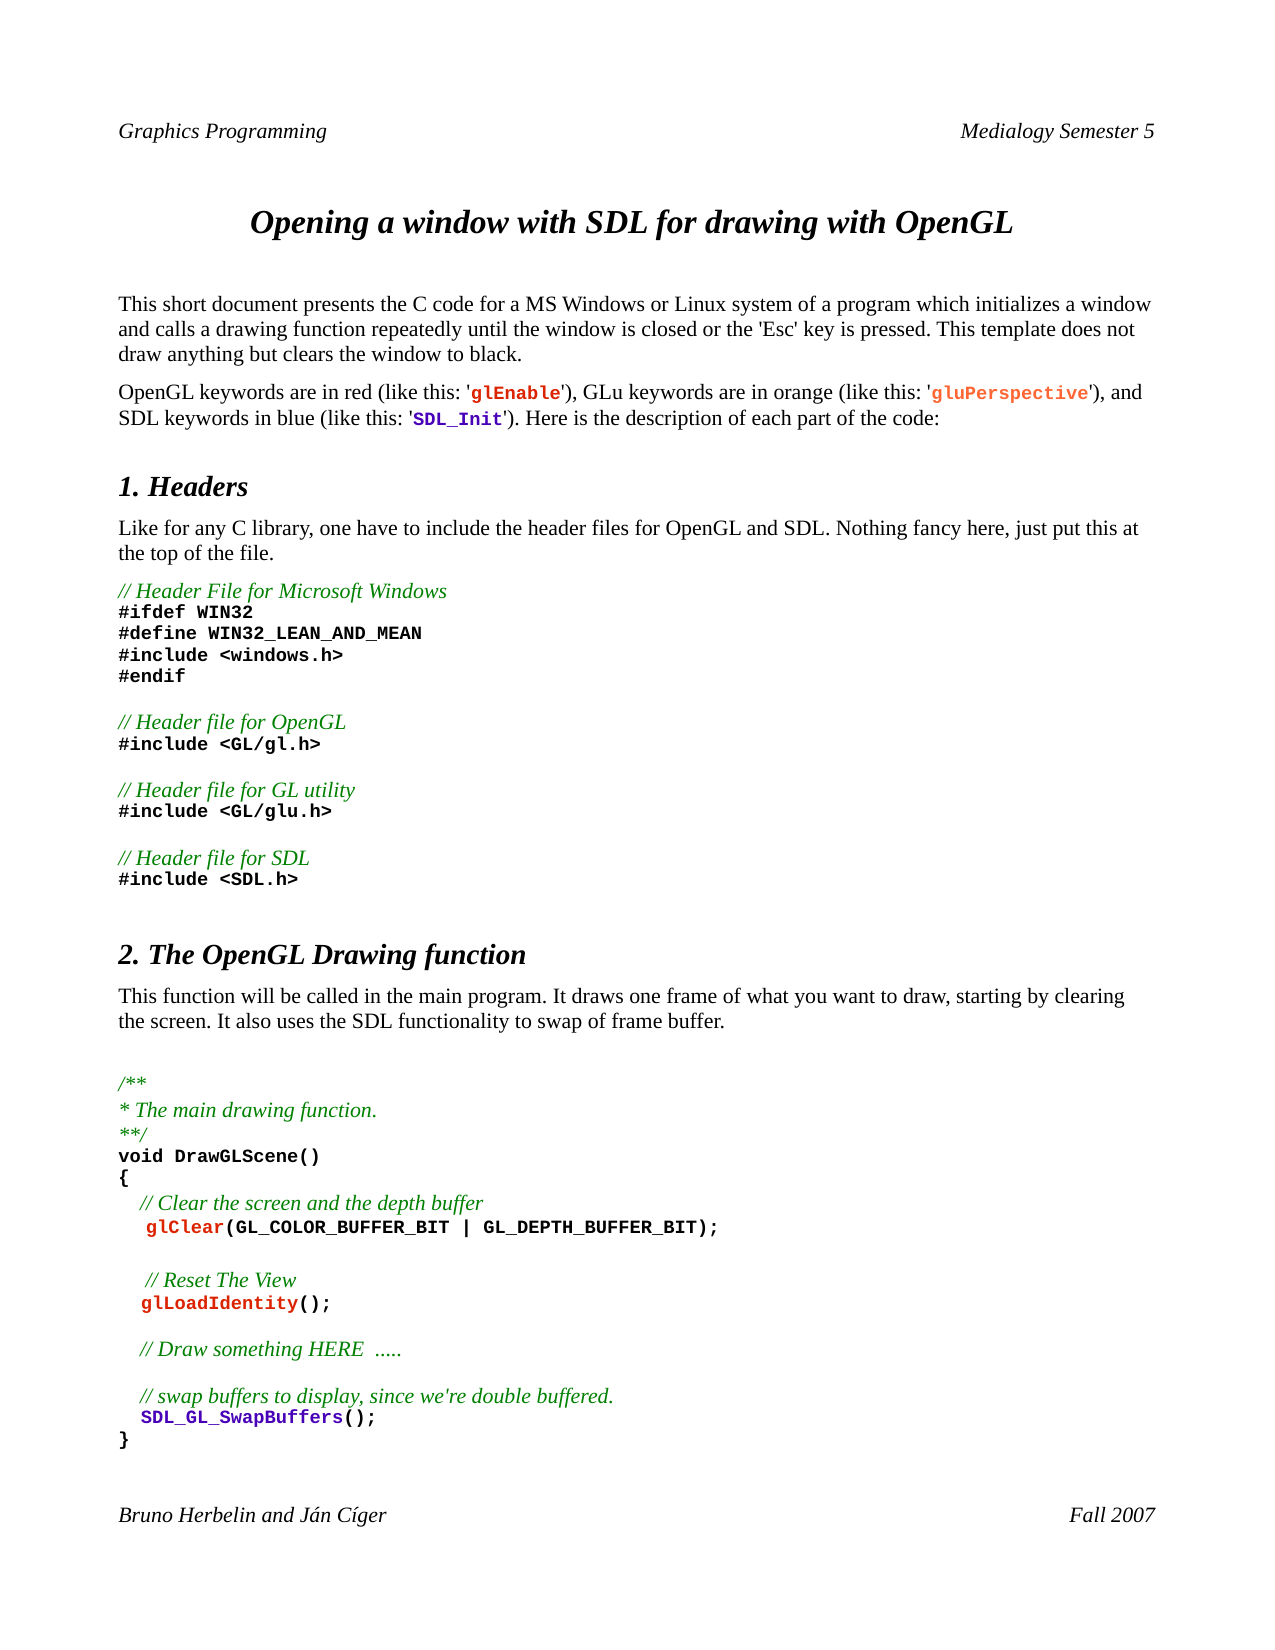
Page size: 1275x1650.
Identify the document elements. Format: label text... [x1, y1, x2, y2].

text #include <SDL.h> [118, 870, 1157, 891]
text This function will be called in the main program. It draws one frame of what you want to draw, starting by clearing the screen. It also uses the SDL functionality to swap of frame buffer. [118, 983, 1157, 1034]
text // Header file for OpenGL [118, 709, 1157, 734]
subtitle Headers [118, 469, 1157, 502]
text Like for any C library, one have to include the header files for OpenGL and SDL. Nothing fancy here, just put this at the top of the file. [118, 515, 1157, 565]
text #include <windows.h> [118, 645, 1157, 667]
text #define WIN32_LEAN_AND_MEAN [118, 624, 1157, 645]
text **/ [118, 1122, 1157, 1147]
text // Header file for SDL [118, 844, 1157, 870]
text } [118, 1429, 1157, 1451]
text This short document presents the C code for a MS Windows or Linux system of a program which initializes a window and calls a drawing function repeatedly until the window is closed or the 'Esc' key is pressed. This template does not draw anything but clears the window to black. [118, 291, 1157, 367]
text #include <GL/gl.h> [118, 734, 1157, 756]
text /** [118, 1071, 1157, 1097]
text #include <GL/glu.h> [118, 802, 1157, 823]
text { [118, 1168, 1157, 1189]
text glLoadIdentity(); [118, 1294, 1157, 1315]
subtitle The OpenGL Drawing function [118, 937, 1157, 971]
subtitle Opening a window with SDL for drawing with OpenGL [118, 202, 1157, 241]
text glClear(GL_COLOR_BUFFER_BIT | GL_DEPTH_BUFFER_BIT); [118, 1215, 1157, 1241]
text OpenGL keywords are in red (like this: 'glEnable'), GLu keywords are in orange (like this: 'gluPerspective'), and SDL keywords in blue (like this: 'SDL_Init'). Here is the description of each part of the code: [118, 379, 1157, 431]
text SDL_GL_SwapBuffers(); [118, 1408, 1157, 1429]
text // Header file for GL utility [118, 777, 1157, 802]
text #endif [118, 667, 1157, 688]
text // swap buffers to display, since we're double buffered. [118, 1383, 1157, 1408]
text void DrawGLScene() [118, 1147, 1157, 1168]
text // Header File for Microsoft Windows [118, 578, 1157, 603]
text // Clear the screen and the depth buffer [118, 1189, 1157, 1215]
text * The main drawing function. [118, 1097, 1157, 1122]
text // Draw something HERE ..... [118, 1336, 1157, 1362]
text // Reset The View [118, 1267, 1157, 1294]
text #ifdef WIN32 [118, 603, 1157, 624]
